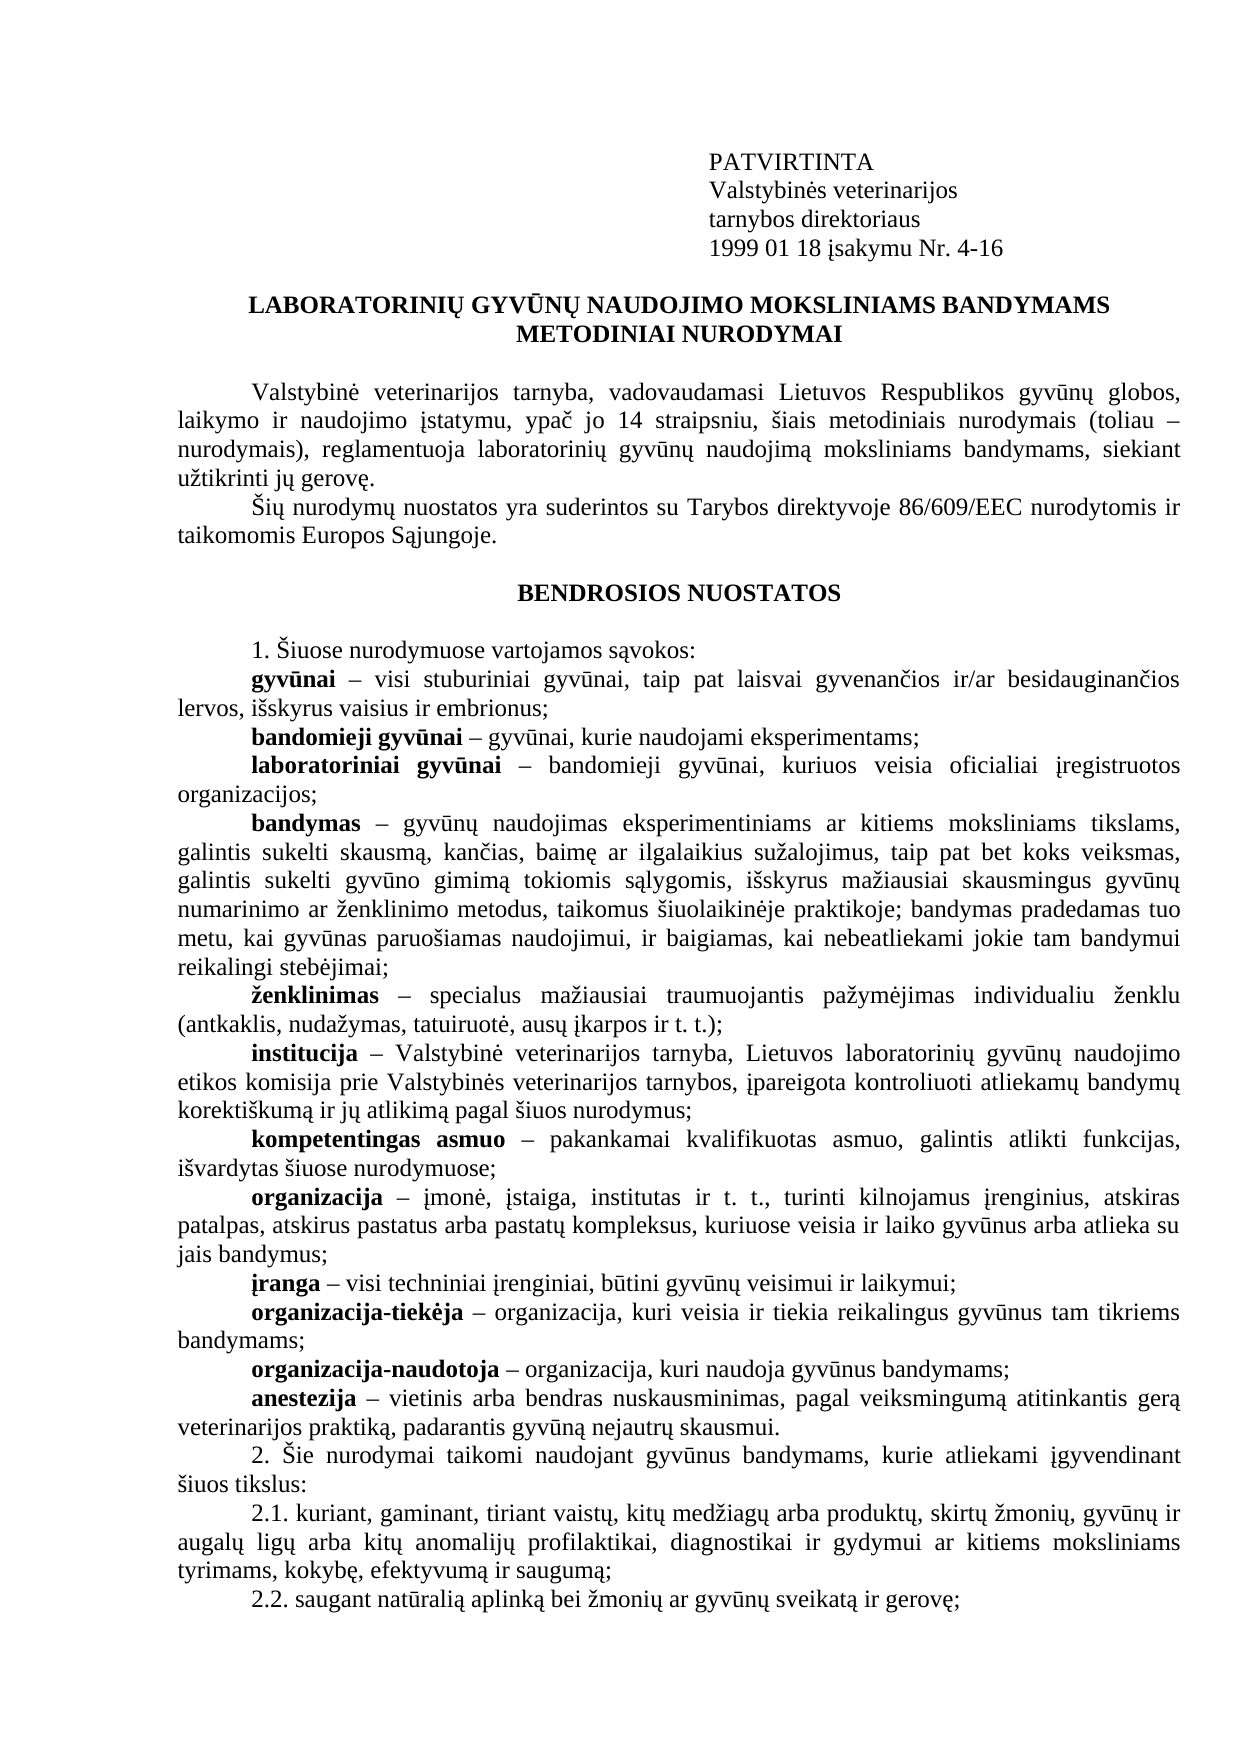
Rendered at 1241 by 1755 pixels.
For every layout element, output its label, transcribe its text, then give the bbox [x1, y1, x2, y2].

text institucija – Valstybinė veterinarijos tarnyba, Lietuvos laboratorinių gyvūnų naudojimo etikos komisija prie Valstybinės veterinarijos tarnybos, įpareigota kontroliuoti atliekamų bandymų korektiškumą ir jų atlikimą pagal šiuos nurodymus; [177, 1038, 1181, 1124]
text bandymas – gyvūnų naudojimas eksperimentiniams ar kitiems moksliniams tikslams, galintis sukelti skausmą, kančias, baimę ar ilgalaikius sužalojimus, taip pat bet koks veiksmas, galintis sukelti gyvūno gimimą tokiomis sąlygomis, išskyrus mažiausiai skausmingus gyvūnų numarinimo ar ženklinimo metodus, taikomus šiuolaikinėje praktikoje; bandymas pradedamas tuo metu, kai gyvūnas paruošiamas naudojimui, ir baigiamas, kai nebeatliekami jokie tam bandymui reikalingi stebėjimai; [177, 808, 1181, 981]
text 2. Šie nurodymai taikomi naudojant gyvūnus bandymams, kurie atliekami įgyvendinant šiuos tikslus: [177, 1441, 1181, 1498]
text PATVIRTINTA [177, 147, 1181, 176]
text laboratoriniai gyvūnai – bandomieji gyvūnai, kuriuos veisia oficialiai įregistruotos organizacijos; [177, 751, 1181, 808]
text Valstybinės veterinarijos [177, 176, 1181, 204]
text kompetentingas asmuo – pakankamai kvalifikuotas asmuo, galintis atlikti funkcijas, išvardytas šiuose nurodymuose; [177, 1124, 1181, 1182]
text gyvūnai – visi stuburiniai gyvūnai, taip pat laisvai gyvenančios ir/ar besidauginančios lervos, išskyrus vaisius ir embrionus; [177, 664, 1181, 722]
text bandomieji gyvūnai – gyvūnai, kurie naudojami eksperimentams; [177, 722, 1181, 751]
text Šių nurodymų nuostatos yra suderintos su Tarybos direktyvoje 86/609/EEC nurodytomis ir taikomomis Europos Sąjungoje. [177, 492, 1181, 549]
text ženklinimas – specialus mažiausiai traumuojantis pažymėjimas individualiu ženklu (antkaklis, nudažymas, tatuiruotė, ausų įkarpos ir t. t.); [177, 981, 1181, 1038]
text organizacija – įmonė, įstaiga, institutas ir t. t., turinti kilnojamus įrenginius, atskiras patalpas, atskirus pastatus arba pastatų kompleksus, kuriuose veisia ir laiko gyvūnus arba atlieka su jais bandymus; [177, 1182, 1181, 1268]
text 2.1. kuriant, gaminant, tiriant vaistų, kitų medžiagų arba produktų, skirtų žmonių, gyvūnų ir augalų ligų arba kitų anomalijų profilaktikai, diagnostikai ir gydymui ar kitiems moksliniams tyrimams, kokybę, efektyvumą ir saugumą; [177, 1498, 1181, 1584]
text anestezija – vietinis arba bendras nuskausminimas, pagal veiksmingumą atitinkantis gerą veterinarijos praktiką, padarantis gyvūną nejautrų skausmui. [177, 1383, 1181, 1441]
text 1. Šiuose nurodymuose vartojamos sąvokos: [177, 636, 1181, 664]
text organizacija-naudotoja – organizacija, kuri naudoja gyvūnus bandymams; [177, 1354, 1181, 1383]
text įranga – visi techniniai įrenginiai, būtini gyvūnų veisimui ir laikymui; [177, 1268, 1181, 1297]
text organizacija-tiekėja – organizacija, kuri veisia ir tiekia reikalingus gyvūnus tam tikriems bandymams; [177, 1297, 1181, 1354]
text tarnybos direktoriaus [177, 204, 1181, 233]
text BENDROSIOS NUOSTATOS [177, 578, 1181, 607]
text Valstybinė veterinarijos tarnyba, vadovaudamasi Lietuvos Respublikos gyvūnų globos, laikymo ir naudojimo įstatymu, ypač jo 14 straipsniu, šiais metodiniais nurodymais (toliau – nurodymais), reglamentuoja laboratorinių gyvūnų naudojimą moksliniams bandymams, siekiant užtikrinti jų gerovę. [177, 377, 1181, 492]
text 2.2. saugant natūralią aplinką bei žmonių ar gyvūnų sveikatą ir gerovę; [177, 1584, 1181, 1613]
text LABORATORINIŲ GYVŪNŲ NAUDOJIMO MOKSLINIAMS BANDYMAMS METODINIAI NURODYMAI [177, 291, 1181, 348]
text 1999 01 18 įsakymu Nr. 4-16 [177, 233, 1181, 262]
